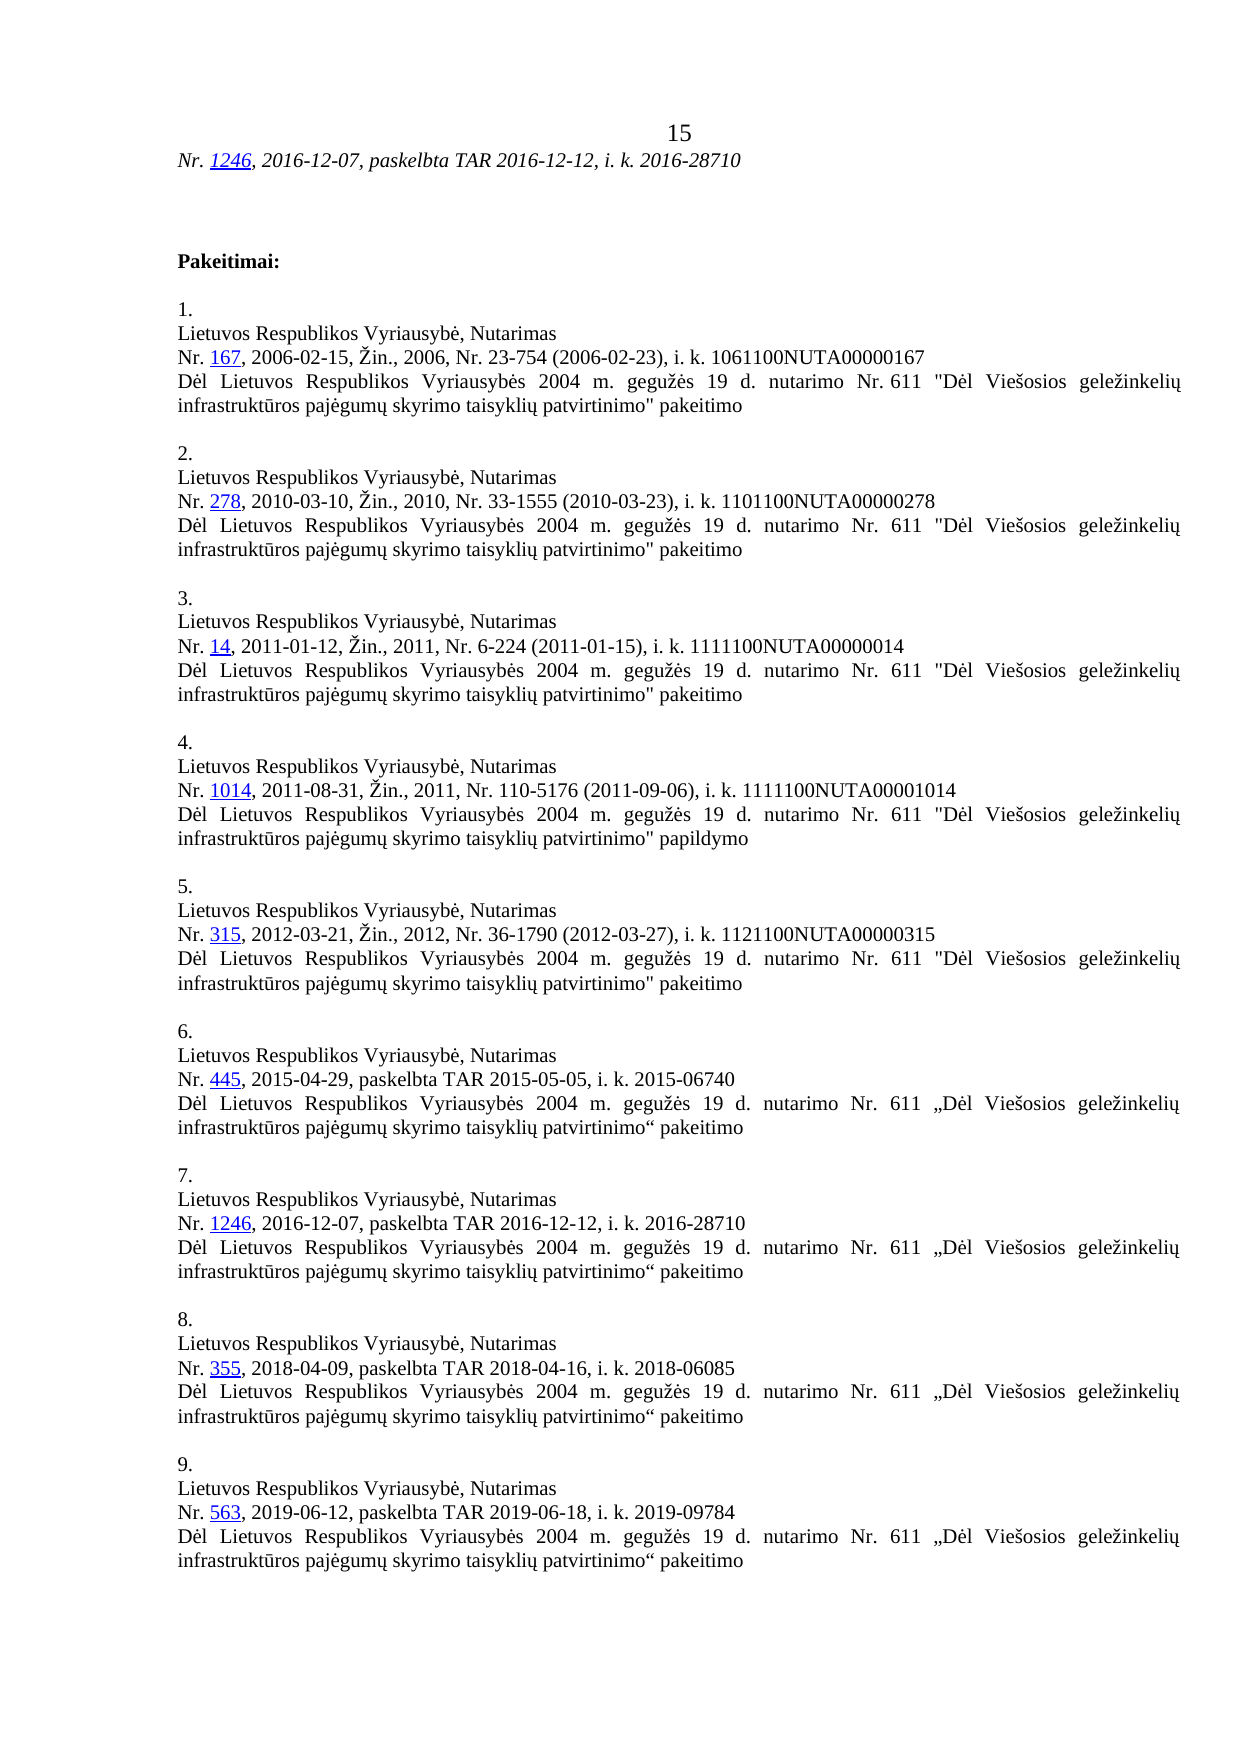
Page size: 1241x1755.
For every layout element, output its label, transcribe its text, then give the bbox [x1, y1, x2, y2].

text Nr. 278, 2010-03-10, Žin., 2010, Nr. 33-1555 (2010-03-23), i. k. 1101100NUTA00000278 [177, 489, 1181, 513]
text Lietuvos Respublikos Vyriausybė, Nutarimas [177, 1331, 1181, 1355]
text 8. [177, 1307, 1181, 1331]
text Lietuvos Respublikos Vyriausybė, Nutarimas [177, 1043, 1181, 1067]
text 3. [177, 585, 1181, 609]
text Dėl Lietuvos Respublikos Vyriausybės 2004 m. gegužės 19 d. nutarimo Nr. 611 „Dėl Viešosios geležinkelių infrastruktūros pajėgumų skyrimo taisyklių patvirtinimo“ pakeitimo [177, 1379, 1181, 1428]
text Nr. 14, 2011-01-12, Žin., 2011, Nr. 6-224 (2011-01-15), i. k. 1111100NUTA00000014 [177, 633, 1181, 658]
text Dėl Lietuvos Respublikos Vyriausybės 2004 m. gegužės 19 d. nutarimo Nr. 611 "Dėl Viešosios geležinkelių infrastruktūros pajėgumų skyrimo taisyklių patvirtinimo" pakeitimo [177, 658, 1181, 706]
text Nr. 445, 2015-04-29, paskelbta TAR 2015-05-05, i. k. 2015-06740 [177, 1067, 1181, 1091]
text Nr. 315, 2012-03-21, Žin., 2012, Nr. 36-1790 (2012-03-27), i. k. 1121100NUTA00000315 [177, 922, 1181, 946]
text Dėl Lietuvos Respublikos Vyriausybės 2004 m. gegužės 19 d. nutarimo Nr. 611 "Dėl Viešosios geležinkelių infrastruktūros pajėgumų skyrimo taisyklių patvirtinimo" pakeitimo [177, 946, 1181, 994]
text Nr. 167, 2006-02-15, Žin., 2006, Nr. 23-754 (2006-02-23), i. k. 1061100NUTA00000167 [177, 345, 1181, 369]
text 1. [177, 297, 1181, 321]
text Nr. 1014, 2011-08-31, Žin., 2011, Nr. 110-5176 (2011-09-06), i. k. 1111100NUTA00001014 [177, 778, 1181, 802]
text Lietuvos Respublikos Vyriausybė, Nutarimas [177, 898, 1181, 922]
text 2. [177, 441, 1181, 465]
text Nr. 563, 2019-06-12, paskelbta TAR 2019-06-18, i. k. 2019-09784 [177, 1500, 1181, 1524]
text Dėl Lietuvos Respublikos Vyriausybės 2004 m. gegužės 19 d. nutarimo Nr. 611 "Dėl Viešosios geležinkelių infrastruktūros pajėgumų skyrimo taisyklių patvirtinimo" papildymo [177, 802, 1181, 850]
text Lietuvos Respublikos Vyriausybė, Nutarimas [177, 321, 1181, 345]
text 4. [177, 730, 1181, 754]
text Nr. 1246, 2016-12-07, paskelbta TAR 2016-12-12, i. k. 2016-28710 [177, 148, 1181, 172]
text Lietuvos Respublikos Vyriausybė, Nutarimas [177, 1476, 1181, 1500]
text Dėl Lietuvos Respublikos Vyriausybės 2004 m. gegužės 19 d. nutarimo Nr. 611 "Dėl Viešosios geležinkelių infrastruktūros pajėgumų skyrimo taisyklių patvirtinimo" pakeitimo [177, 369, 1181, 417]
text Lietuvos Respublikos Vyriausybė, Nutarimas [177, 1187, 1181, 1211]
text Nr. 1246, 2016-12-07, paskelbta TAR 2016-12-12, i. k. 2016-28710 [177, 1211, 1181, 1235]
text Lietuvos Respublikos Vyriausybė, Nutarimas [177, 754, 1181, 778]
text Dėl Lietuvos Respublikos Vyriausybės 2004 m. gegužės 19 d. nutarimo Nr. 611 „Dėl Viešosios geležinkelių infrastruktūros pajėgumų skyrimo taisyklių patvirtinimo“ pakeitimo [177, 1235, 1181, 1283]
text Nr. 355, 2018-04-09, paskelbta TAR 2018-04-16, i. k. 2018-06085 [177, 1355, 1181, 1379]
text Dėl Lietuvos Respublikos Vyriausybės 2004 m. gegužės 19 d. nutarimo Nr. 611 "Dėl Viešosios geležinkelių infrastruktūros pajėgumų skyrimo taisyklių patvirtinimo" pakeitimo [177, 513, 1181, 561]
text Pakeitimai: [177, 248, 1181, 273]
text Lietuvos Respublikos Vyriausybė, Nutarimas [177, 609, 1181, 633]
text Dėl Lietuvos Respublikos Vyriausybės 2004 m. gegužės 19 d. nutarimo Nr. 611 „Dėl Viešosios geležinkelių infrastruktūros pajėgumų skyrimo taisyklių patvirtinimo“ pakeitimo [177, 1524, 1181, 1572]
text 5. [177, 874, 1181, 898]
text 6. [177, 1018, 1181, 1043]
text 7. [177, 1163, 1181, 1187]
text 9. [177, 1452, 1181, 1476]
text Dėl Lietuvos Respublikos Vyriausybės 2004 m. gegužės 19 d. nutarimo Nr. 611 „Dėl Viešosios geležinkelių infrastruktūros pajėgumų skyrimo taisyklių patvirtinimo“ pakeitimo [177, 1091, 1181, 1139]
text Lietuvos Respublikos Vyriausybė, Nutarimas [177, 465, 1181, 489]
